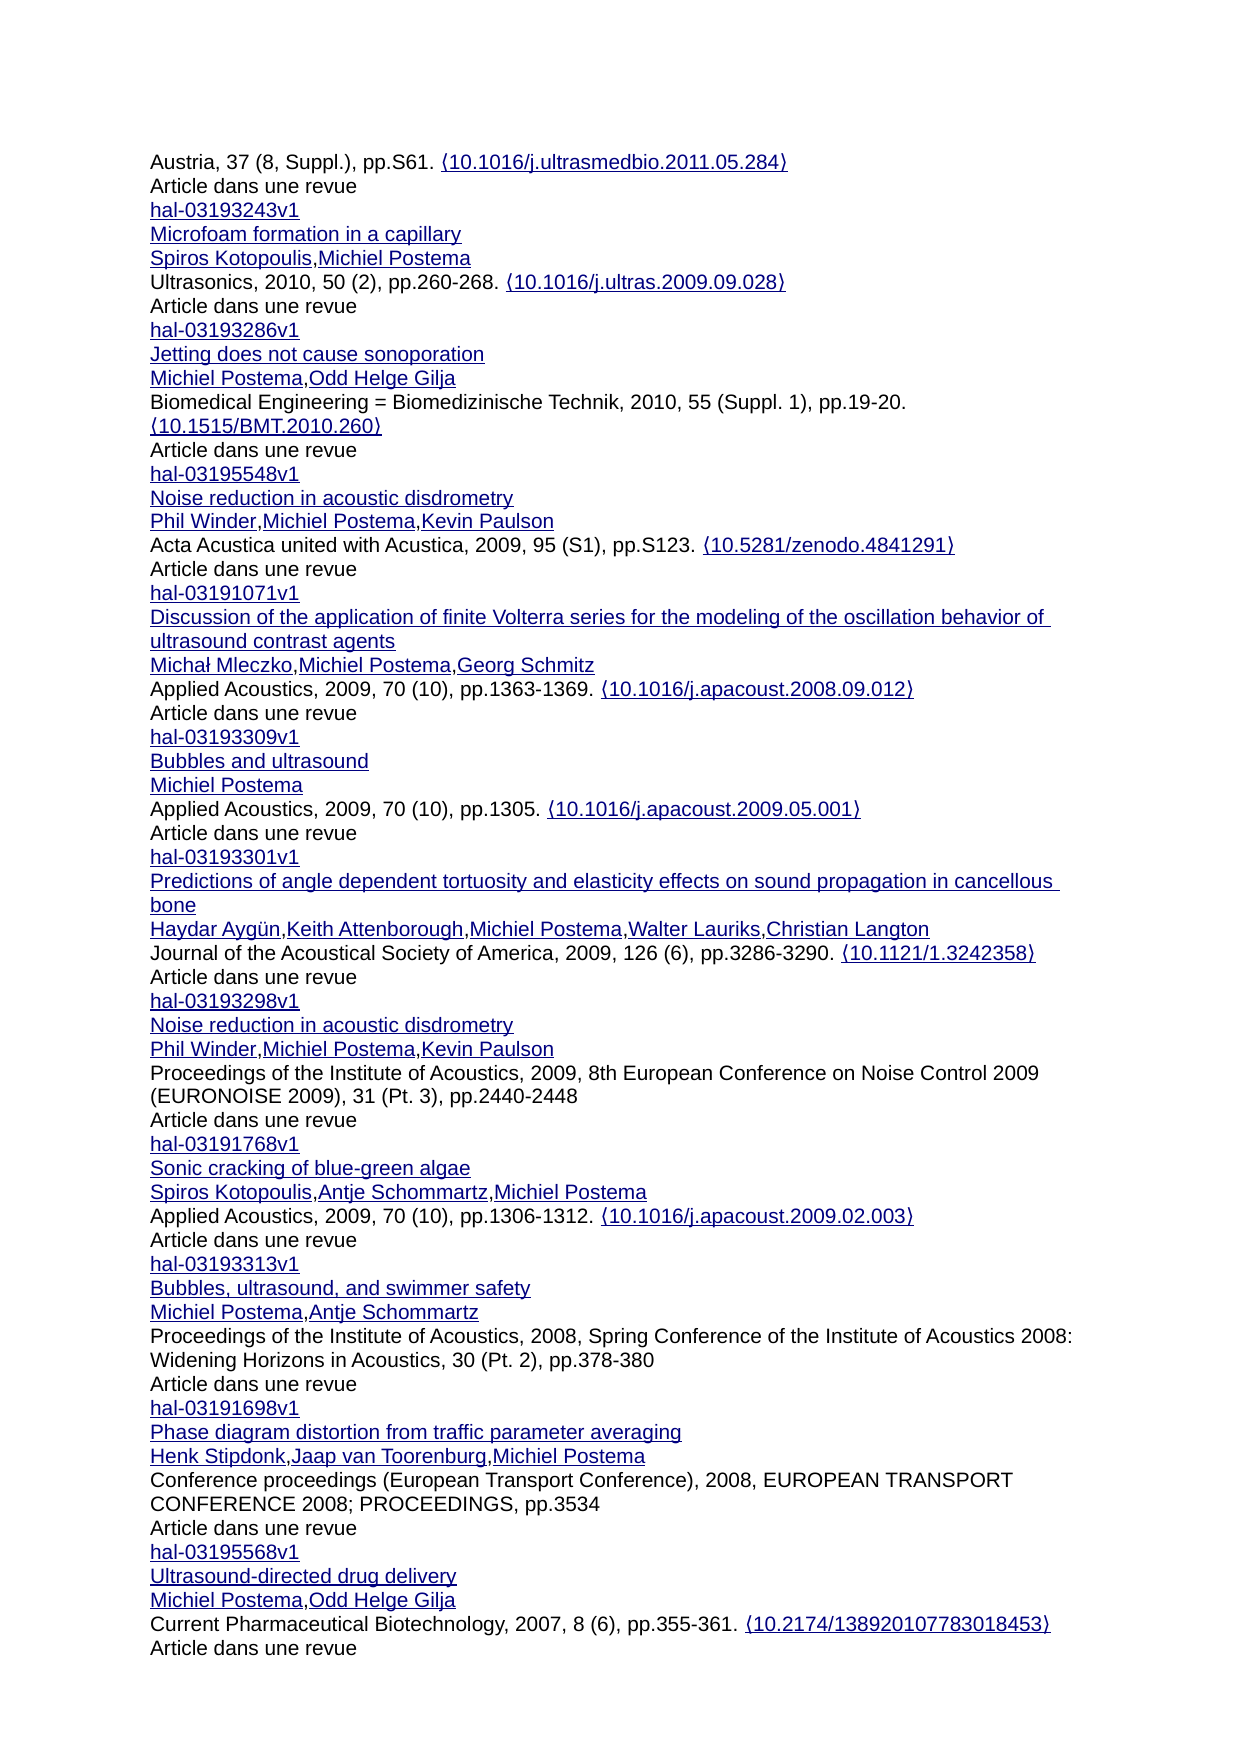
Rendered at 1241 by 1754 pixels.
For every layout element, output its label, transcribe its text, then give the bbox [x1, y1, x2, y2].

table_cell Jetting does not cause sonoporation Michiel Postema,Odd Helge Gilja Biomedical Engineering = Biomedizinische Technik, 2010, 55 (Suppl. 1), pp.19-20. ⟨10.1515/BMT.2010.260⟩ Article dans une revue hal-03195548v1 [150, 342, 1090, 485]
table_cell Microfoam formation in a capillary Spiros Kotopoulis,Michiel Postema Ultrasonics, 2010, 50 (2), pp.260-268. ⟨10.1016/j.ultras.2009.09.028⟩ Article dans une revue hal-03193286v1 [150, 222, 1090, 342]
table_cell Austria, 37 (8, Suppl.), pp.S61. ⟨10.1016/j.ultrasmedbio.2011.05.284⟩ Article dans une revue hal-03193243v1 [150, 150, 1090, 222]
table_cell Bubbles and ultrasound Michiel Postema Applied Acoustics, 2009, 70 (10), pp.1305. ⟨10.1016/j.apacoust.2009.05.001⟩ Article dans une revue hal-03193301v1 [150, 749, 1090, 869]
table_cell Predictions of angle dependent tortuosity and elasticity effects on sound propagation in cancellous bone Haydar Aygün,Keith Attenborough,Michiel Postema,Walter Lauriks,Christian Langton Journal of the Acoustical Society of America, 2009, 126 (6), pp.3286-3290. ⟨10.1121/1.3242358⟩ Article dans une revue hal-03193298v1 [150, 869, 1090, 1012]
table_cell Noise reduction in acoustic disdrometry Phil Winder,Michiel Postema,Kevin Paulson Acta Acustica united with Acustica, 2009, 95 (S1), pp.S123. ⟨10.5281/zenodo.4841291⟩ Article dans une revue hal-03191071v1 [150, 485, 1090, 605]
table_cell Noise reduction in acoustic disdrometry Phil Winder,Michiel Postema,Kevin Paulson Proceedings of the Institute of Acoustics, 2009, 8th European Conference on Noise Control 2009 (EURONOISE 2009), 31 (Pt. 3), pp.2440-2448 Article dans une revue hal-03191768v1 [150, 1013, 1090, 1156]
table_cell Sonic cracking of blue-green algae Spiros Kotopoulis,Antje Schommartz,Michiel Postema Applied Acoustics, 2009, 70 (10), pp.1306-1312. ⟨10.1016/j.apacoust.2009.02.003⟩ Article dans une revue hal-03193313v1 [150, 1156, 1090, 1276]
table_cell Discussion of the application of finite Volterra series for the modeling of the oscillation behavior of ultrasound contrast agents Michał Mleczko,Michiel Postema,Georg Schmitz Applied Acoustics, 2009, 70 (10), pp.1363-1369. ⟨10.1016/j.apacoust.2008.09.012⟩ Article dans une revue hal-03193309v1 [150, 605, 1090, 749]
table_cell Bubbles, ultrasound, and swimmer safety Michiel Postema,Antje Schommartz Proceedings of the Institute of Acoustics, 2008, Spring Conference of the Institute of Acoustics 2008: Widening Horizons in Acoustics, 30 (Pt. 2), pp.378-380 Article dans une revue hal-03191698v1 [150, 1276, 1090, 1420]
table_cell Phase diagram distortion from traffic parameter averaging Henk Stipdonk,Jaap van Toorenburg,Michiel Postema Conference proceedings (European Transport Conference), 2008, EUROPEAN TRANSPORT CONFERENCE 2008; PROCEEDINGS, pp.3534 Article dans une revue hal-03195568v1 [150, 1420, 1090, 1563]
table_cell Ultrasound-directed drug delivery Michiel Postema,Odd Helge Gilja Current Pharmaceutical Biotechnology, 2007, 8 (6), pp.355-361. ⟨10.2174/138920107783018453⟩ Article dans une revue [150, 1564, 1090, 1659]
